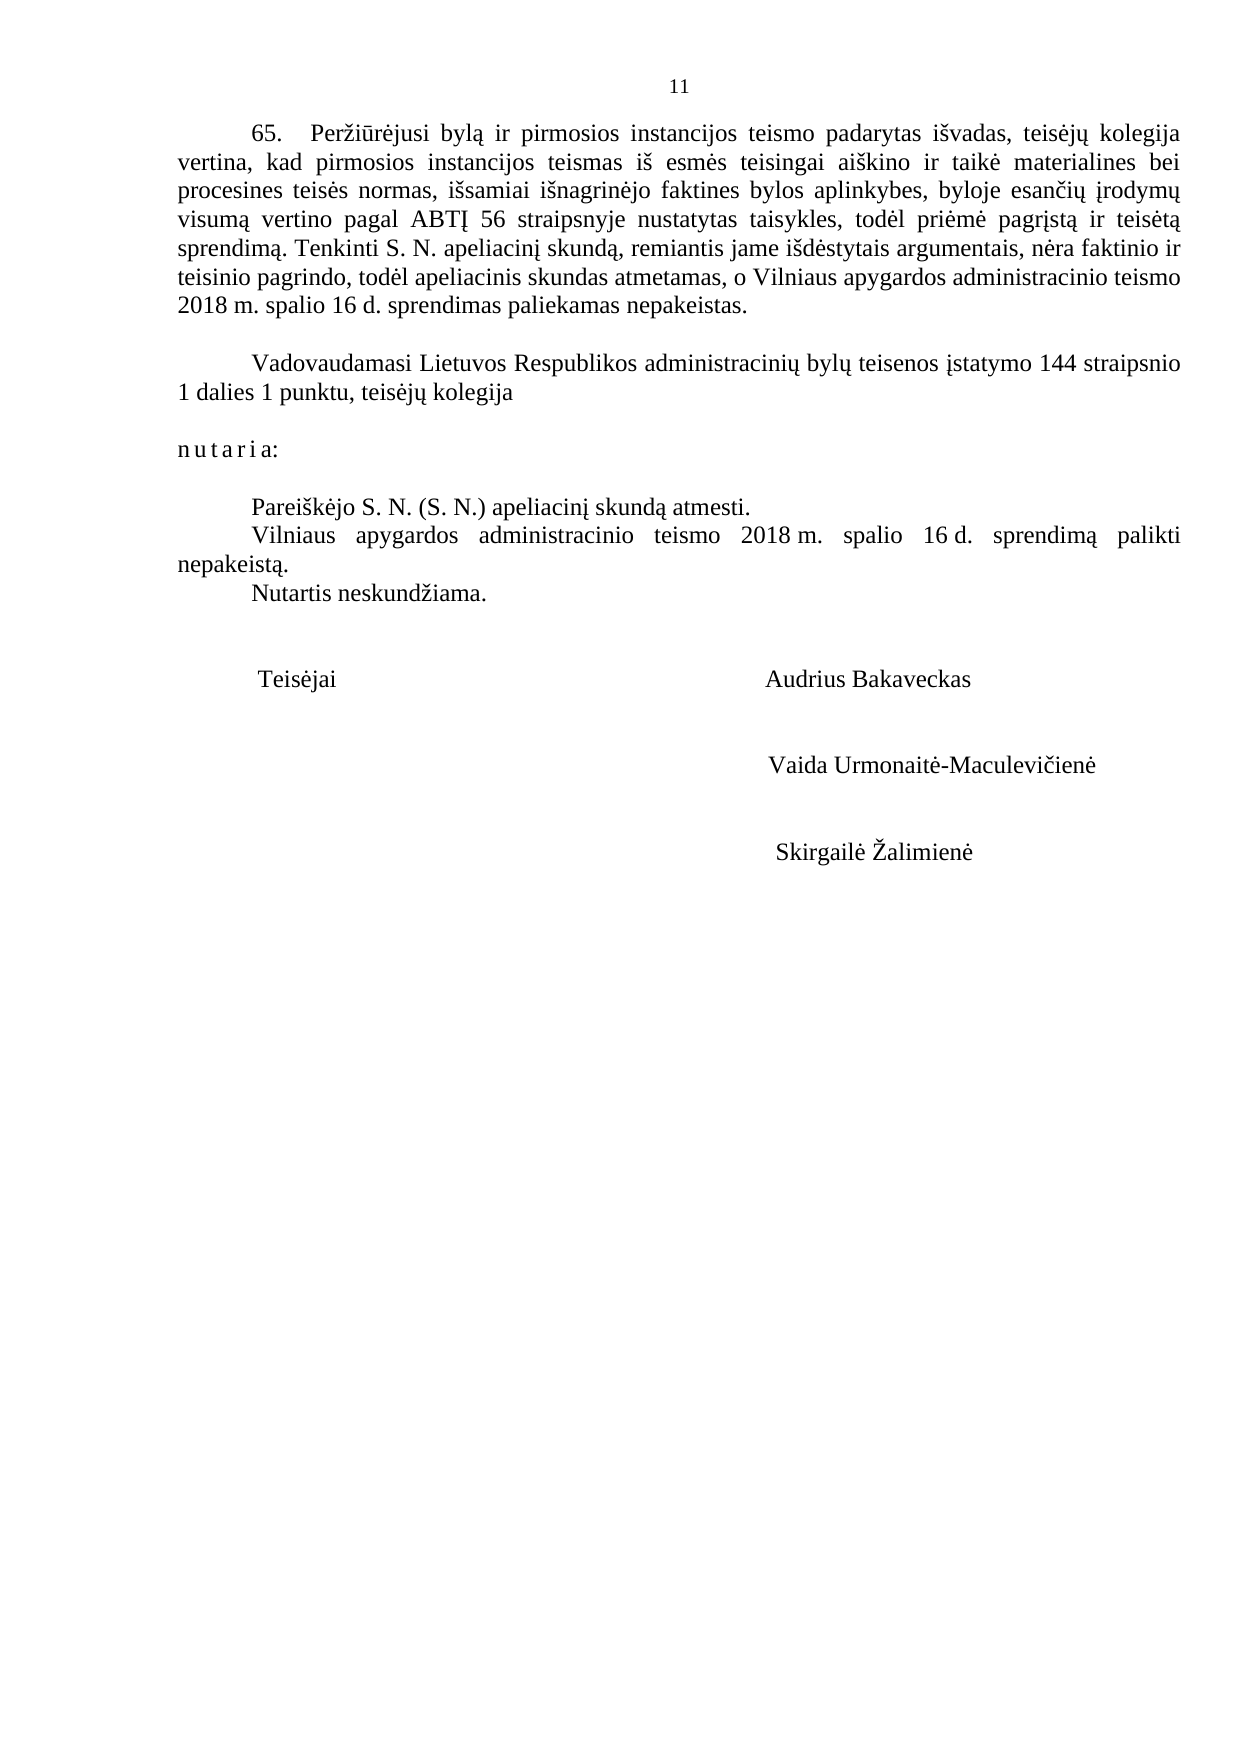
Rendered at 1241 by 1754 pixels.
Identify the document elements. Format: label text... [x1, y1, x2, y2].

text Vaida Urmonaitė-Maculevičienė [709, 751, 1181, 779]
text Vadovaudamasi Lietuvos Respublikos administracinių bylų teisenos įstatymo 144 straipsnio 1 dalies 1 punktu, teisėjų kolegija [177, 348, 1181, 406]
text Vilniaus apygardos administracinio teismo 2018 m. spalio 16 d. sprendimą palikti nepakeistą. [177, 521, 1181, 578]
text nutaria: [177, 434, 1181, 463]
text Pareiškėjo S. N. (S. N.) apeliacinį skundą atmesti. [177, 492, 1181, 521]
text Teisėjai Audrius Bakaveckas [177, 664, 1181, 693]
text Skirgailė Žalimienė [717, 837, 1181, 866]
text Nutartis neskundžiama. [177, 578, 1181, 607]
text 65. Peržiūrėjusi bylą ir pirmosios instancijos teismo padarytas išvadas, teisėjų kolegija vertina, kad pirmosios instancijos teismas iš esmės teisingai aiškino ir taikė materialines bei procesines teisės normas, išsamiai išnagrinėjo faktines bylos aplinkybes, byloje esančių įrodymų visumą vertino pagal ABTĮ 56 straipsnyje nustatytas taisykles, todėl priėmė pagrįstą ir teisėtą sprendimą. Tenkinti S. N. apeliacinį skundą, remiantis jame išdėstytais argumentais, nėra faktinio ir teisinio pagrindo, todėl apeliacinis skundas atmetamas, o Vilniaus apygardos administracinio teismo 2018 m. spalio 16 d. sprendimas paliekamas nepakeistas. [177, 118, 1181, 319]
